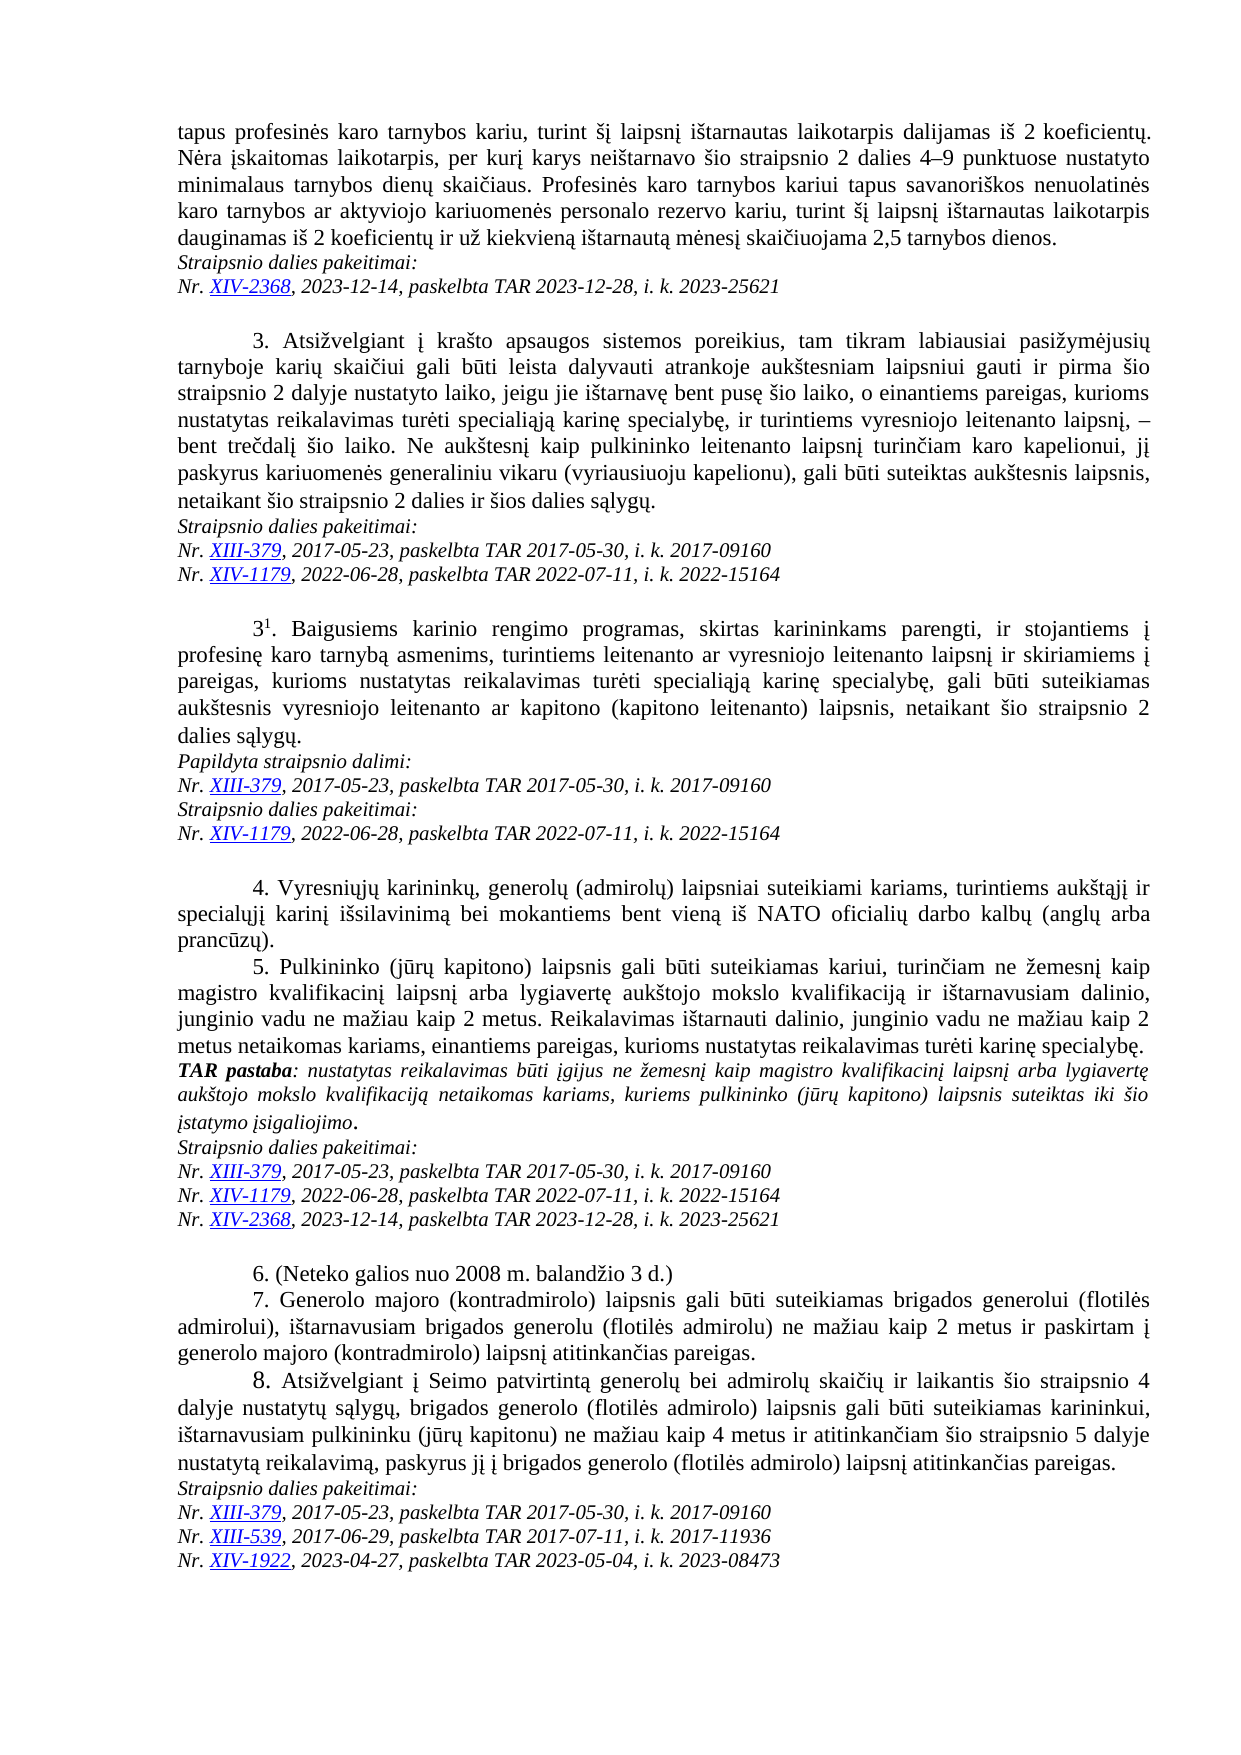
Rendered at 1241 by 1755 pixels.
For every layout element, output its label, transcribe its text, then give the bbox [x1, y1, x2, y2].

text Straipsnio dalies pakeitimai: [177, 797, 1152, 821]
text Nr. XIII-379, 2017-05-23, paskelbta TAR 2017-05-30, i. k. 2017-09160 [177, 1159, 1152, 1183]
text Nr. XIV-2368, 2023-12-14, paskelbta TAR 2023-12-28, i. k. 2023-25621 [177, 1207, 1152, 1231]
text Nr. XIV-2368, 2023-12-14, paskelbta TAR 2023-12-28, i. k. 2023-25621 [177, 274, 1152, 298]
text 7. Generolo majoro (kontradmirolo) laipsnis gali būti suteikiamas brigados generolui (flotilės admirolui), ištarnavusiam brigados generolu (flotilės admirolu) ne mažiau kaip 2 metus ir paskirtam į generolo majoro (kontradmirolo) laipsnį atitinkančias pareigas. [177, 1286, 1152, 1366]
text 4. Vyresniųjų karininkų, generolų (admirolų) laipsniai suteikiami kariams, turintiems aukštąjį ir specialųjį karinį išsilavinimą bei mokantiems bent vieną iš NATO oficialių darbo kalbų (anglų arba prancūzų). [177, 874, 1152, 953]
text Papildyta straipsnio dalimi: [177, 749, 1152, 773]
text 6. (Neteko galios nuo 2008 m. balandžio 3 d.) [177, 1260, 1152, 1286]
text Nr. XIII-379, 2017-05-23, paskelbta TAR 2017-05-30, i. k. 2017-09160 [177, 1500, 1152, 1524]
text 5. Pulkininko (jūrų kapitono) laipsnis gali būti suteikiamas kariui, turinčiam ne žemesnį kaip magistro kvalifikacinį laipsnį arba lygiavertę aukštojo mokslo kvalifikaciją ir ištarnavusiam dalinio, junginio vadu ne mažiau kaip 2 metus. Reikalavimas ištarnauti dalinio, junginio vadu ne mažiau kaip 2 metus netaikomas kariams, einantiems pareigas, kurioms nustatytas reikalavimas turėti karinę specialybę. [177, 953, 1152, 1058]
text Nr. XIV-1179, 2022-06-28, paskelbta TAR 2022-07-11, i. k. 2022-15164 [177, 1183, 1152, 1207]
text Straipsnio dalies pakeitimai: [177, 1476, 1152, 1500]
text Straipsnio dalies pakeitimai: [177, 514, 1152, 538]
text Nr. XIII-379, 2017-05-23, paskelbta TAR 2017-05-30, i. k. 2017-09160 [177, 773, 1152, 797]
text Nr. XIII-539, 2017-06-29, paskelbta TAR 2017-07-11, i. k. 2017-11936 [177, 1524, 1152, 1548]
text Nr. XIV-1179, 2022-06-28, paskelbta TAR 2022-07-11, i. k. 2022-15164 [177, 562, 1152, 586]
text Nr. XIV-1922, 2023-04-27, paskelbta TAR 2023-05-04, i. k. 2023-08473 [177, 1548, 1152, 1572]
text Nr. XIII-379, 2017-05-23, paskelbta TAR 2017-05-30, i. k. 2017-09160 [177, 538, 1152, 562]
text 3. Atsižvelgiant į krašto apsaugos sistemos poreikius, tam tikram labiausiai pasižymėjusių tarnyboje karių skaičiui gali būti leista dalyvauti atrankoje aukštesniam laipsniui gauti ir pirma šio straipsnio 2 dalyje nustatyto laiko, jeigu jie ištarnavę bent pusę šio laiko, o einantiems pareigas, kurioms nustatytas reikalavimas turėti specialiąją karinę specialybę, ir turintiems vyresniojo leitenanto laipsnį, – bent trečdalį šio laiko. Ne aukštesnį kaip pulkininko leitenanto laipsnį turinčiam karo kapelionui, jį paskyrus kariuomenės generaliniu vikaru (vyriausiuoju kapelionu), gali būti suteiktas aukštesnis laipsnis, netaikant šio straipsnio 2 dalies ir šios dalies sąlygų. [177, 327, 1152, 514]
text TAR pastaba: nustatytas reikalavimas būti įgijus ne žemesnį kaip magistro kvalifikacinį laipsnį arba lygiavertę aukštojo mokslo kvalifikaciją netaikomas kariams, kuriems pulkininko (jūrų kapitono) laipsnis suteiktas iki šio įstatymo įsigaliojimo. [177, 1058, 1152, 1135]
text 31. Baigusiems karinio rengimo programas, skirtas karininkams parengti, ir stojantiems į profesinę karo tarnybą asmenims, turintiems leitenanto ar vyresniojo leitenanto laipsnį ir skiriamiems į pareigas, kurioms nustatytas reikalavimas turėti specialiąją karinę specialybę, gali būti suteikiamas aukštesnis vyresniojo leitenanto ar kapitono (kapitono leitenanto) laipsnis, netaikant šio straipsnio 2 dalies sąlygų. [177, 614, 1152, 749]
text Nr. XIV-1179, 2022-06-28, paskelbta TAR 2022-07-11, i. k. 2022-15164 [177, 821, 1152, 845]
text Straipsnio dalies pakeitimai: [177, 250, 1152, 274]
text Straipsnio dalies pakeitimai: [177, 1135, 1152, 1159]
text tapus profesinės karo tarnybos kariu, turint šį laipsnį ištarnautas laikotarpis dalijamas iš 2 koeficientų. Nėra įskaitomas laikotarpis, per kurį karys neištarnavo šio straipsnio 2 dalies 4–9 punktuose nustatyto minimalaus tarnybos dienų skaičiaus. Profesinės karo tarnybos kariui tapus savanoriškos nenuolatinės karo tarnybos ar aktyviojo kariuomenės personalo rezervo kariu, turint šį laipsnį ištarnautas laikotarpis dauginamas iš 2 koeficientų ir už kiekvieną ištarnautą mėnesį skaičiuojama 2,5 tarnybos dienos. [177, 118, 1152, 250]
text 8. Atsižvelgiant į Seimo patvirtintą generolų bei admirolų skaičių ir laikantis šio straipsnio 4 dalyje nustatytų sąlygų, brigados generolo (flotilės admirolo) laipsnis gali būti suteikiamas karininkui, ištarnavusiam pulkininku (jūrų kapitonu) ne mažiau kaip 4 metus ir atitinkančiam šio straipsnio 5 dalyje nustatytą reikalavimą, paskyrus jį į brigados generolo (flotilės admirolo) laipsnį atitinkančias pareigas. [177, 1366, 1152, 1476]
